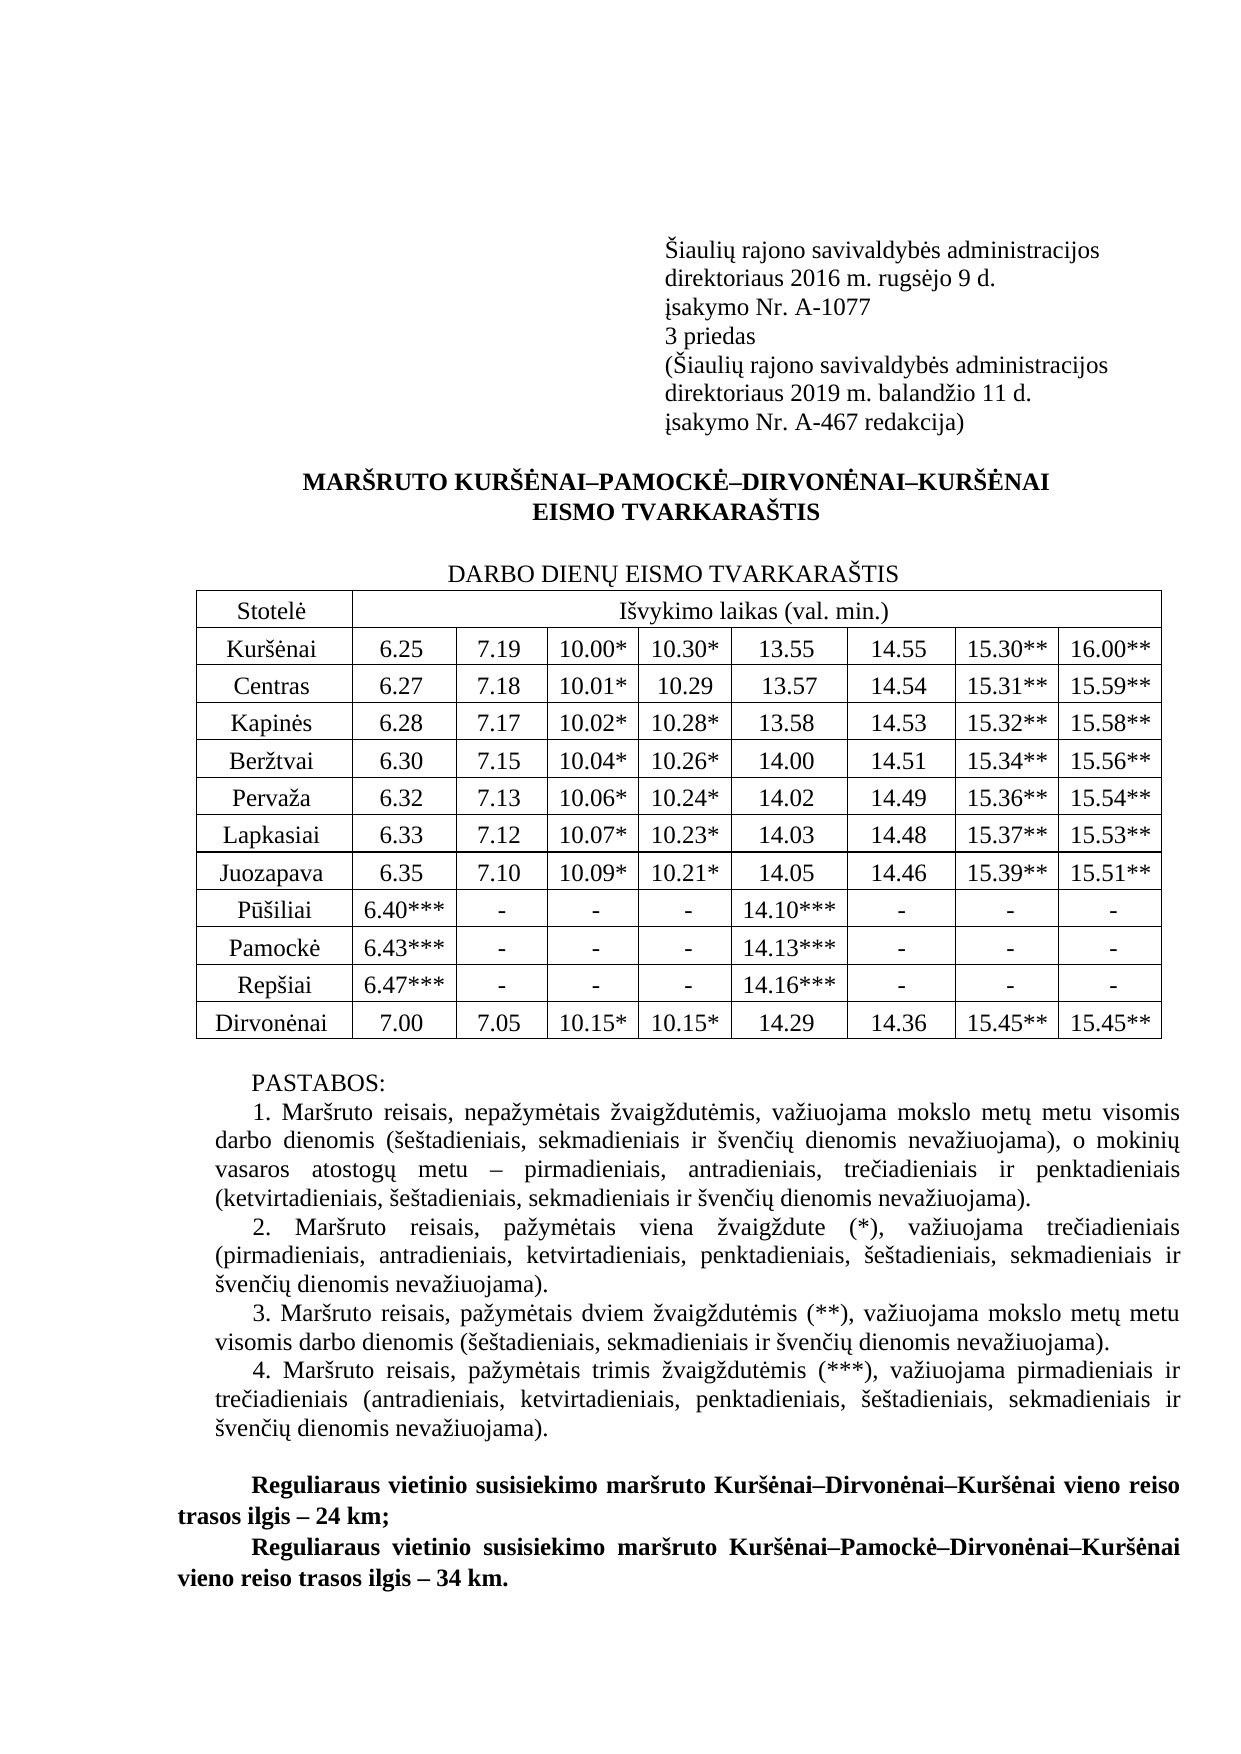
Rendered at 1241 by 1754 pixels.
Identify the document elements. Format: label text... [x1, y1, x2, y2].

table_cell - [848, 927, 955, 963]
table_cell 10.02* [548, 703, 638, 739]
table_cell 6.25 [353, 628, 456, 664]
table_cell Pamockė [197, 927, 352, 963]
text direktoriaus 2019 m. balandžio 11 d. [177, 378, 1181, 407]
table_cell 16.00** [1059, 628, 1161, 664]
text Šiaulių rajono savivaldybės administracijos [177, 235, 1181, 263]
table_cell 15.39** [956, 853, 1058, 889]
table_cell 6.32 [353, 778, 456, 814]
table_cell 10.24* [639, 778, 731, 814]
table_cell 10.15* [639, 1002, 731, 1038]
table_cell Lapkasiai [197, 815, 352, 851]
table_cell 15.58** [1059, 703, 1161, 739]
table_cell 6.47*** [353, 965, 456, 1001]
table_cell 14.02 [732, 778, 847, 814]
table_cell - [1059, 927, 1161, 963]
table_cell 15.34** [956, 740, 1058, 777]
table_cell 7.19 [457, 628, 547, 664]
table_cell - [457, 927, 547, 963]
table_cell 14.16*** [732, 965, 847, 1001]
table_header [1059, 591, 1161, 627]
table_cell 15.45** [1059, 1002, 1161, 1038]
table_cell - [457, 890, 547, 926]
table_cell 15.37** [956, 815, 1058, 851]
table_cell 10.09* [548, 853, 638, 889]
table_cell 7.17 [457, 703, 547, 739]
table_cell 14.49 [848, 778, 955, 814]
table_header Išvykimo laikas (val. min.) [548, 591, 955, 627]
table_cell 14.05 [732, 853, 847, 889]
table_cell 7.10 [457, 853, 547, 889]
table_cell - [848, 965, 955, 1001]
table_cell 14.55 [848, 628, 955, 664]
table_header Stotelė [197, 591, 352, 627]
text 2. Maršruto reisais, pažymėtais viena žvaigždute (*), važiuojama trečiadieniais (pirmadieniais, antradieniais, ketvirtadieniais, penktadieniais, šeštadieniais, sekmadieniais ir švenčių dienomis nevažiuojama). [215, 1212, 1181, 1298]
table_cell - [548, 890, 638, 926]
table_cell 10.28* [639, 703, 731, 739]
text 3. Maršruto reisais, pažymėtais dviem žvaigždutėmis (**), važiuojama mokslo metų metu visomis darbo dienomis (šeštadieniais, sekmadieniais ir švenčių dienomis nevažiuojama). [215, 1298, 1181, 1356]
text 1. Maršruto reisais, nepažymėtais žvaigždutėmis, važiuojama mokslo metų metu visomis darbo dienomis (šeštadieniais, sekmadieniais ir švenčių dienomis nevažiuojama), o mokinių vasaros atostogų metu – pirmadieniais, antradieniais, trečiadieniais ir penktadieniais (ketvirtadieniais, šeštadieniais, sekmadieniais ir švenčių dienomis nevažiuojama). [215, 1097, 1181, 1212]
table_cell Dirvonėnai [197, 1002, 352, 1038]
text MARŠRUTO KURŠĖNAI–PAMOCKĖ–DIRVONĖNAI–KURŠĖNAI [177, 467, 1181, 495]
table_cell - [639, 890, 731, 926]
table_cell 7.13 [457, 778, 547, 814]
table_cell Repšiai [197, 965, 352, 1001]
table_cell 6.43*** [353, 927, 456, 963]
text 3 priedas [177, 321, 1181, 350]
text Reguliaraus vietinio susisiekimo maršruto Kuršėnai–Pamockė–Dirvonėnai–Kuršėnai vieno reiso trasos ilgis – 34 km. [177, 1532, 1181, 1592]
table_cell 14.54 [848, 665, 955, 702]
table_cell 14.03 [732, 815, 847, 851]
table_cell 10.26* [639, 740, 731, 777]
table_cell 10.00* [548, 628, 638, 664]
table_cell 6.40*** [353, 890, 456, 926]
table_cell 15.45** [956, 1002, 1058, 1038]
table_cell 10.30* [639, 628, 731, 664]
text įsakymo Nr. A-1077 [177, 292, 1181, 321]
table_cell 14.46 [848, 853, 955, 889]
text 4. Maršruto reisais, pažymėtais trimis žvaigždutėmis (***), važiuojama pirmadieniais ir trečiadieniais (antradieniais, ketvirtadieniais, penktadieniais, šeštadieniais, sekmadieniais ir švenčių dienomis nevažiuojama). [215, 1356, 1181, 1442]
text direktoriaus 2016 m. rugsėjo 9 d. [177, 263, 1181, 292]
table_header [456, 591, 547, 627]
table_cell 10.21* [639, 853, 731, 889]
text DARBO DIENŲ EISMO TVARKARAŠTIS [443, 559, 916, 588]
table_cell 14.13*** [732, 927, 847, 963]
table_cell 15.54** [1059, 778, 1161, 814]
table_cell Kapinės [197, 703, 352, 739]
table_cell 15.53** [1059, 815, 1161, 851]
table_cell 6.27 [353, 665, 456, 702]
table_cell - [1059, 890, 1161, 926]
table_cell 7.15 [457, 740, 547, 777]
table_cell 15.56** [1059, 740, 1161, 777]
table_cell 7.12 [457, 815, 547, 851]
table_cell - [639, 927, 731, 963]
table_cell Beržtvai [197, 740, 352, 777]
table_cell 14.36 [848, 1002, 955, 1038]
table_cell 14.10*** [732, 890, 847, 926]
table_cell 10.01* [548, 665, 638, 702]
table_header [955, 591, 1058, 627]
table_cell 6.35 [353, 853, 456, 889]
table_cell 7.05 [457, 1002, 547, 1038]
text EISMO TVARKARAŠTIS [177, 497, 1181, 526]
table_cell Kuršėnai [197, 628, 352, 664]
table_cell 6.30 [353, 740, 456, 777]
table_cell - [639, 965, 731, 1001]
table_cell 13.57 [732, 665, 847, 702]
table_cell 15.30** [956, 628, 1058, 664]
table_cell - [457, 965, 547, 1001]
table_cell 14.00 [732, 740, 847, 777]
table_cell Centras [197, 665, 352, 702]
table_cell 10.06* [548, 778, 638, 814]
table_cell 14.48 [848, 815, 955, 851]
table_cell 6.28 [353, 703, 456, 739]
table_cell 15.31** [956, 665, 1058, 702]
text PASTABOS: [251, 1068, 1181, 1097]
table_cell 10.04* [548, 740, 638, 777]
table_cell 10.29 [639, 665, 731, 702]
text (Šiaulių rajono savivaldybės administracijos [177, 350, 1181, 378]
table_cell Pervaža [197, 778, 352, 814]
table_cell 10.07* [548, 815, 638, 851]
table_cell Juozapava [197, 853, 352, 889]
table_cell 14.29 [732, 1002, 847, 1038]
table_cell 10.15* [548, 1002, 638, 1038]
table_cell 15.59** [1059, 665, 1161, 702]
table_cell 10.23* [639, 815, 731, 851]
table_cell 14.51 [848, 740, 955, 777]
table_cell 13.55 [732, 628, 847, 664]
table_cell 15.32** [956, 703, 1058, 739]
table_cell 7.00 [353, 1002, 456, 1038]
table_cell - [956, 890, 1058, 926]
table_cell 6.33 [353, 815, 456, 851]
table_cell 14.53 [848, 703, 955, 739]
table_cell Pūšiliai [197, 890, 352, 926]
table_cell 15.36** [956, 778, 1058, 814]
table_cell 15.51** [1059, 853, 1161, 889]
table_cell - [956, 965, 1058, 1001]
table_cell - [1059, 965, 1161, 1001]
table_cell - [848, 890, 955, 926]
table_cell - [956, 927, 1058, 963]
table_cell 13.58 [732, 703, 847, 739]
table_cell - [548, 927, 638, 963]
text įsakymo Nr. A-467 redakcija) [177, 407, 1181, 436]
text Reguliaraus vietinio susisiekimo maršruto Kuršėnai–Dirvonėnai–Kuršėnai vieno reiso trasos ilgis – 24 km; [177, 1471, 1181, 1530]
table_header [353, 591, 456, 627]
table_cell 7.18 [457, 665, 547, 702]
table_cell - [548, 965, 638, 1001]
